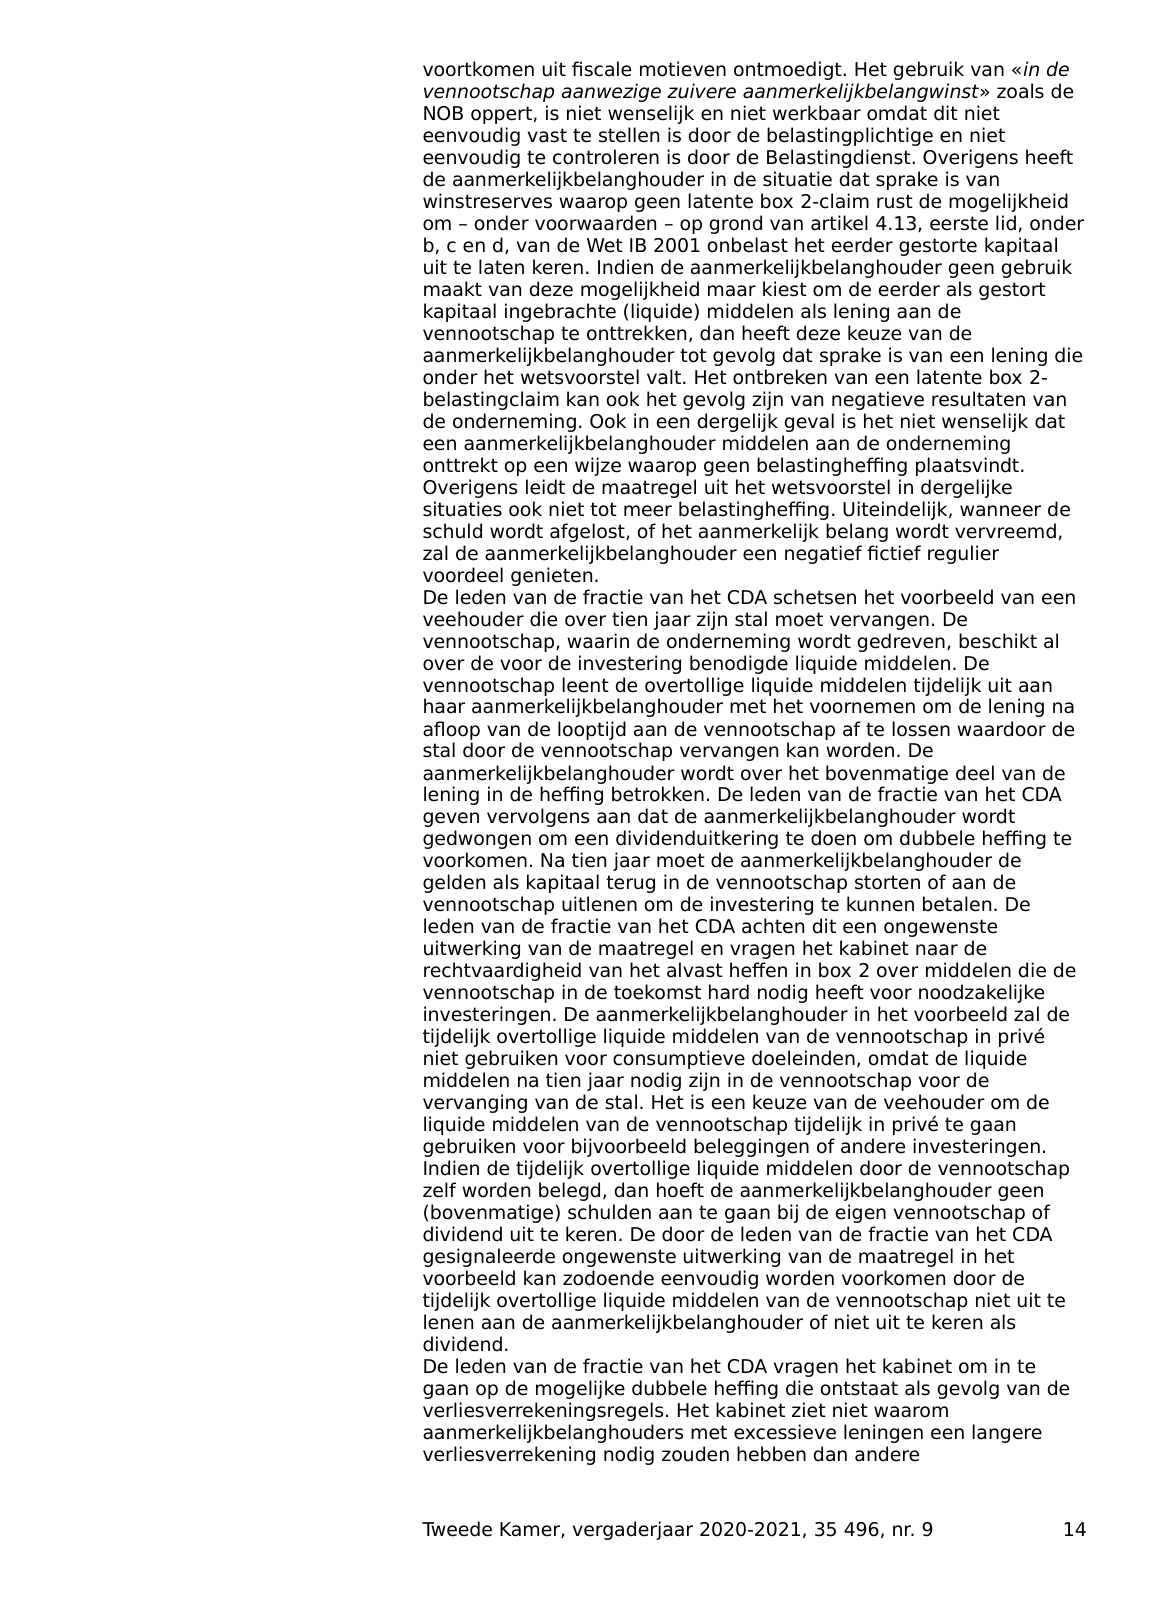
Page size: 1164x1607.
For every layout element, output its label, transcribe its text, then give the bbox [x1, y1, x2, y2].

text voortkomen uit fiscale motieven ontmoedigt. Het gebruik van «in de vennootschap aanwezige zuivere aanmerkelijkbelangwinst» zoals de NOB oppert, is niet wenselijk en niet werkbaar omdat dit niet eenvoudig vast te stellen is door de belastingplichtige en niet eenvoudig te controleren is door de Belastingdienst. Overigens heeft de aanmerkelijkbelanghouder in de situatie dat sprake is van winstreserves waarop geen latente box 2-claim rust de mogelijkheid om – onder voorwaarden – op grond van artikel 4.13, eerste lid, onder b, c en d, van de Wet IB 2001 onbelast het eerder gestorte kapitaal uit te laten keren. Indien de aanmerkelijkbelanghouder geen gebruik maakt van deze mogelijkheid maar kiest om de eerder als gestort kapitaal ingebrachte (liquide) middelen als lening aan de vennootschap te onttrekken, dan heeft deze keuze van de aanmerkelijkbelanghouder tot gevolg dat sprake is van een lening die onder het wetsvoorstel valt. Het ontbreken van een latente box 2-belastingclaim kan ook het gevolg zijn van negatieve resultaten van de onderneming. Ook in een dergelijk geval is het niet wenselijk dat een aanmerkelijkbelanghouder middelen aan de onderneming onttrekt op een wijze waarop geen belastingheffing plaatsvindt. Overigens leidt de maatregel uit het wetsvoorstel in dergelijke situaties ook niet tot meer belastingheffing. Uiteindelijk, wanneer de schuld wordt afgelost, of het aanmerkelijk belang wordt vervreemd, zal de aanmerkelijkbelanghouder een negatief fictief regulier voordeel genieten. [422, 59, 1087, 587]
text De leden van de fractie van het CDA vragen het kabinet om in te gaan op de mogelijke dubbele heffing die ontstaat als gevolg van de verliesverrekeningsregels. Het kabinet ziet niet waarom aanmerkelijkbelanghouders met excessieve leningen een langere verliesverrekening nodig zouden hebben dan andere [422, 1356, 1087, 1466]
text De leden van de fractie van het CDA schetsen het voorbeeld van een veehouder die over tien jaar zijn stal moet vervangen. De vennootschap, waarin de onderneming wordt gedreven, beschikt al over de voor de investering benodigde liquide middelen. De vennootschap leent de overtollige liquide middelen tijdelijk uit aan haar aanmerkelijkbelanghouder met het voornemen om de lening na afloop van de looptijd aan de vennootschap af te lossen waardoor de stal door de vennootschap vervangen kan worden. De aanmerkelijkbelanghouder wordt over het bovenmatige deel van de lening in de heffing betrokken. De leden van de fractie van het CDA geven vervolgens aan dat de aanmerkelijkbelanghouder wordt gedwongen om een dividenduitkering te doen om dubbele heffing te voorkomen. Na tien jaar moet de aanmerkelijkbelanghouder de gelden als kapitaal terug in de vennootschap storten of aan de vennootschap uitlenen om de investering te kunnen betalen. De leden van de fractie van het CDA achten dit een ongewenste uitwerking van de maatregel en vragen het kabinet naar de rechtvaardigheid van het alvast heffen in box 2 over middelen die de vennootschap in de toekomst hard nodig heeft voor noodzakelijke investeringen. De aanmerkelijkbelanghouder in het voorbeeld zal de tijdelijk overtollige liquide middelen van de vennootschap in privé niet gebruiken voor consumptieve doeleinden, omdat de liquide middelen na tien jaar nodig zijn in de vennootschap voor de vervanging van de stal. Het is een keuze van de veehouder om de liquide middelen van de vennootschap tijdelijk in privé te gaan gebruiken voor bijvoorbeeld beleggingen of andere investeringen. Indien de tijdelijk overtollige liquide middelen door de vennootschap zelf worden belegd, dan hoeft de aanmerkelijkbelanghouder geen (bovenmatige) schulden aan te gaan bij de eigen vennootschap of dividend uit te keren. De door de leden van de fractie van het CDA gesignaleerde ongewenste uitwerking van de maatregel in het voorbeeld kan zodoende eenvoudig worden voorkomen door de tijdelijk overtollige liquide middelen van de vennootschap niet uit te lenen aan de aanmerkelijkbelanghouder of niet uit te keren als dividend. [422, 587, 1087, 1356]
